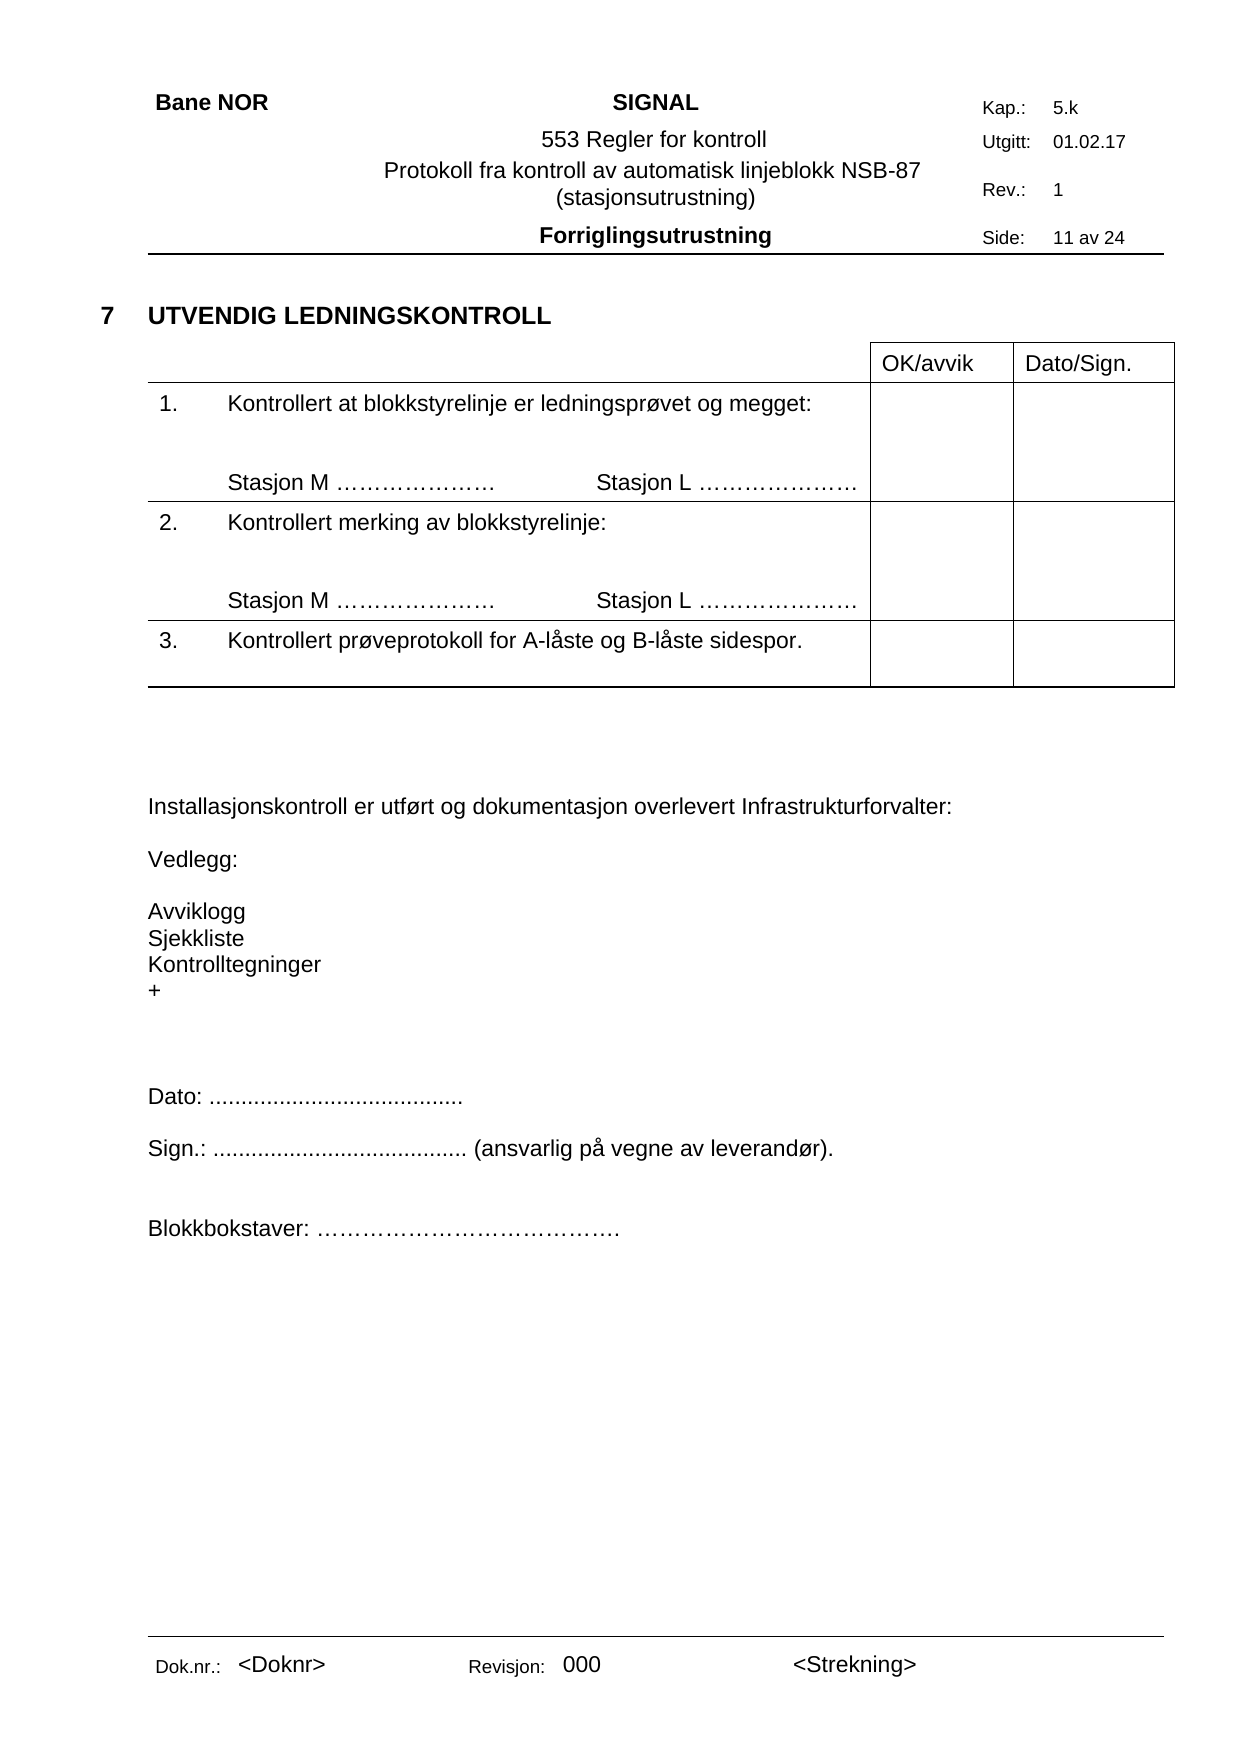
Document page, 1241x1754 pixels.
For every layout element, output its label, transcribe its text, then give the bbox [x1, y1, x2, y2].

table_cell [871, 621, 1013, 686]
text + [148, 977, 1152, 1004]
table_header [148, 342, 216, 382]
text Dato: ........................................ [148, 1083, 1152, 1109]
text Vedlegg: [148, 846, 1152, 872]
table_cell Kontrollert prøveprotokoll for A-låste og B-låste sidespor. [216, 621, 870, 686]
table_cell [1014, 383, 1174, 501]
table_cell [871, 502, 1013, 620]
text Avviklogg [148, 898, 1152, 924]
table_header Dato/Sign. [1014, 343, 1174, 382]
table_cell [1014, 621, 1174, 686]
text Sign.: ........................................ (ansvarlig på vegne av leverandør). [148, 1135, 1152, 1162]
table_cell [1014, 502, 1174, 620]
table_cell 1. [148, 383, 216, 501]
table_header OK/avvik [871, 343, 1013, 382]
table_cell 2. [148, 502, 216, 620]
text Blokkbokstaver: …………………………………. [148, 1214, 1152, 1241]
table_cell Kontrollert merking av blokkstyrelinje: Stasjon M ………………… Stasjon L ………………… [216, 502, 870, 620]
table_cell [871, 383, 1013, 501]
table_header [216, 342, 870, 382]
text Installasjonskontroll er utført og dokumentasjon overlevert Infrastrukturforvalter: [148, 793, 1152, 819]
table_cell 3. [148, 621, 216, 686]
table_cell Kontrollert at blokkstyrelinje er ledningsprøvet og megget: Stasjon M ………………… Stasjon L ………………… [216, 383, 870, 501]
text Sjekkliste [148, 924, 1152, 951]
text Kontrolltegninger [148, 951, 1152, 977]
subtitle UTVENDIG LEDNINGSKONTROLL [100, 301, 1152, 330]
